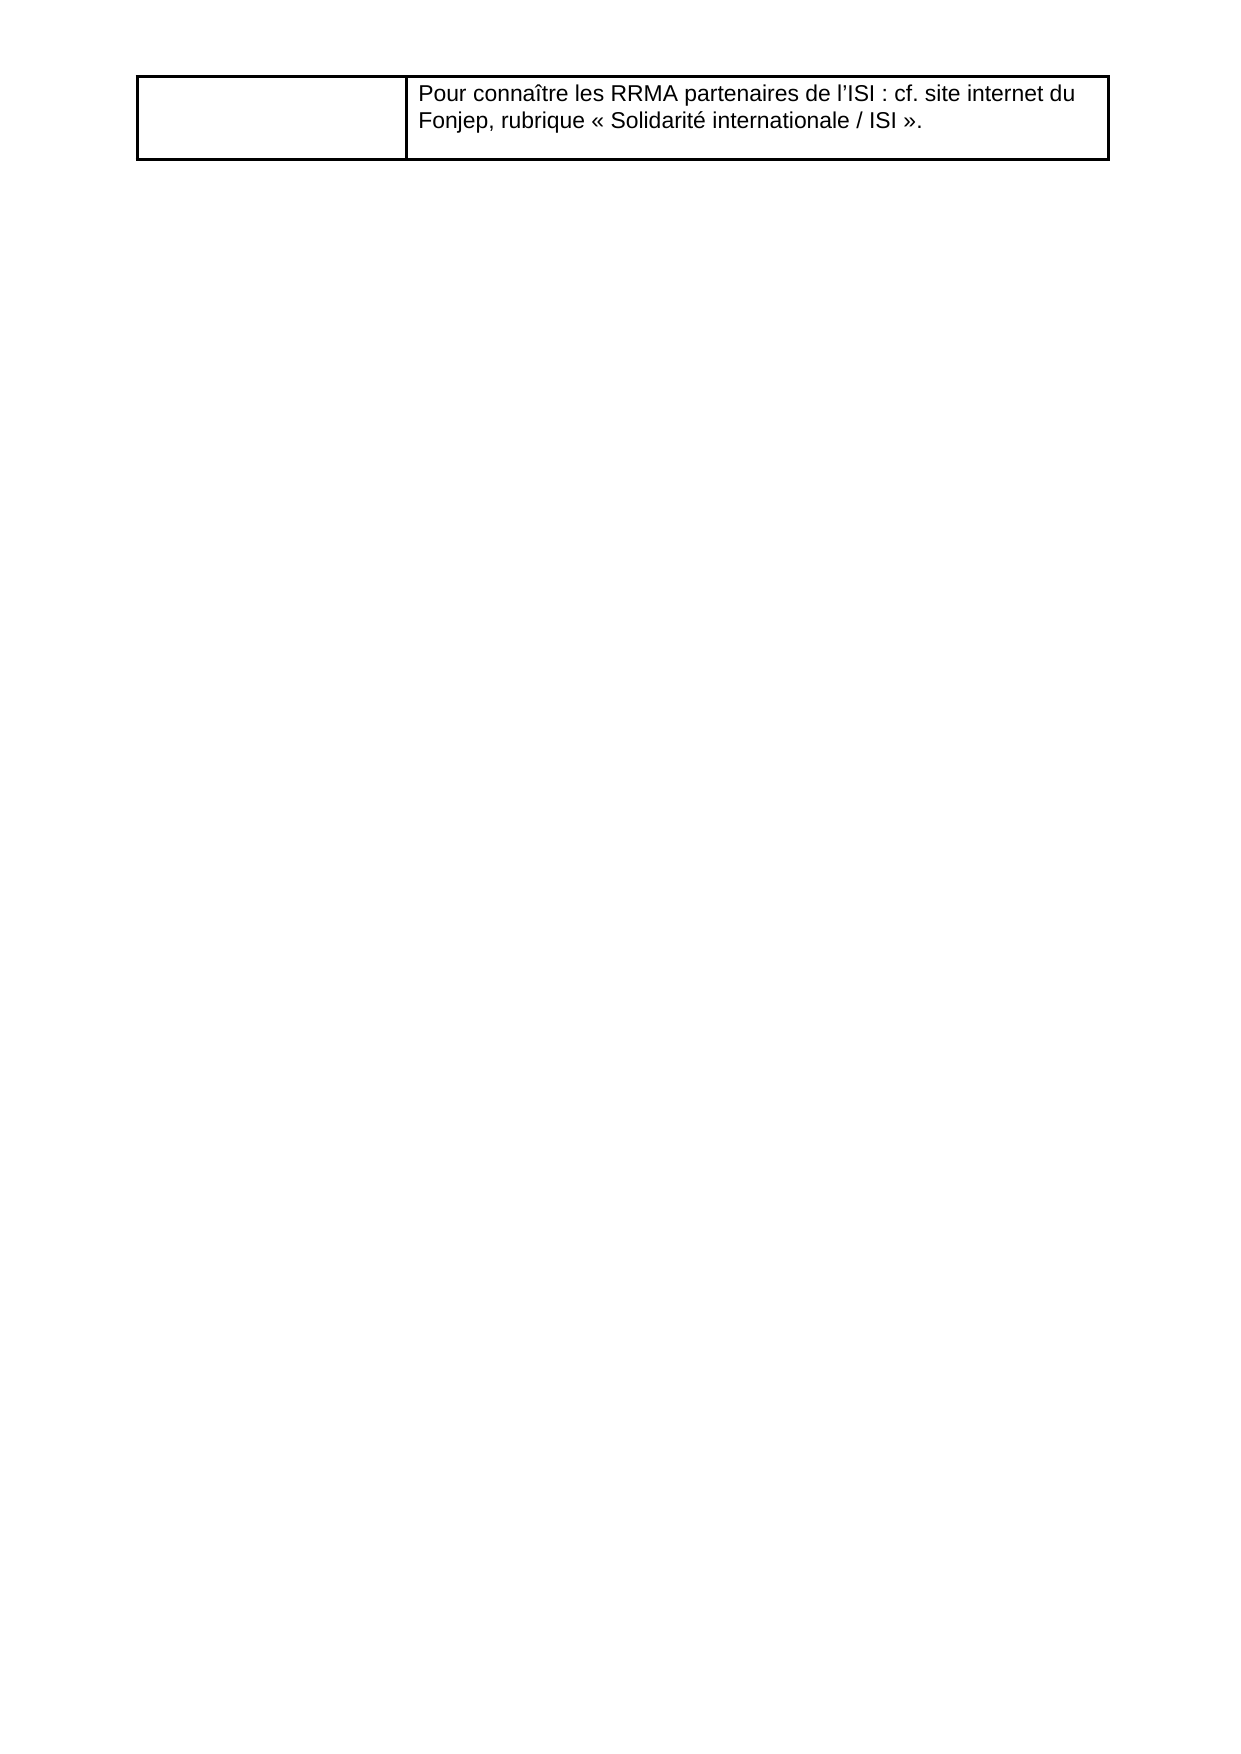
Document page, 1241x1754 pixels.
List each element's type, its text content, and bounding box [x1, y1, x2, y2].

table_cell [139, 78, 405, 158]
table_cell Pour connaître les RRMA partenaires de l’ISI : cf. site internet du Fonjep, rubrique « Solidarité internationale / ISI ». [408, 78, 1107, 158]
